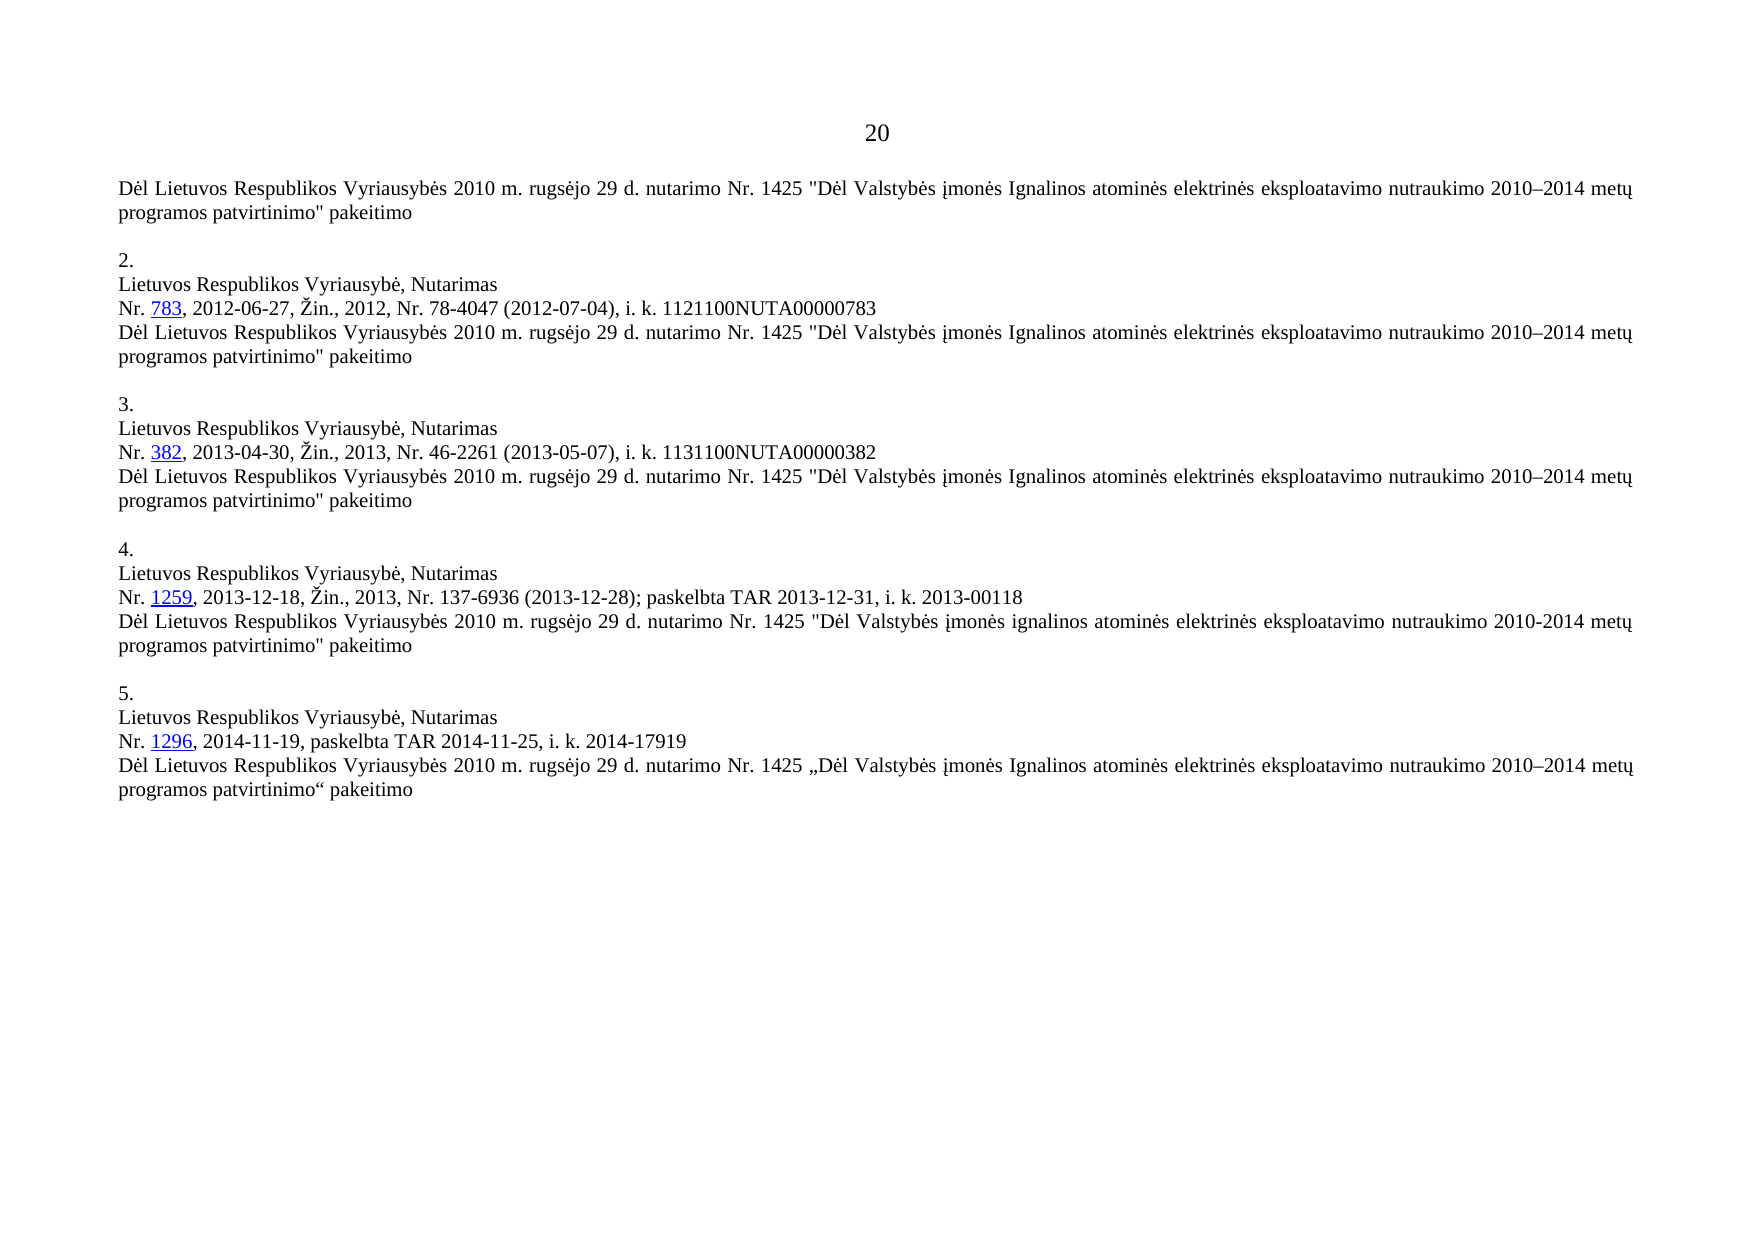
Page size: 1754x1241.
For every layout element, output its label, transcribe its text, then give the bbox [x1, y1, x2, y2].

text Dėl Lietuvos Respublikos Vyriausybės 2010 m. rugsėjo 29 d. nutarimo Nr. 1425 "Dėl Valstybės įmonės Ignalinos atominės elektrinės eksploatavimo nutraukimo 2010–2014 metų programos patvirtinimo" pakeitimo [118, 464, 1636, 512]
text Nr. 1259, 2013-12-18, Žin., 2013, Nr. 137-6936 (2013-12-28); paskelbta TAR 2013-12-31, i. k. 2013-00118 [118, 585, 1636, 609]
text Nr. 783, 2012-06-27, Žin., 2012, Nr. 78-4047 (2012-07-04), i. k. 1121100NUTA00000783 [118, 296, 1636, 320]
text 5. [118, 681, 1636, 705]
text Lietuvos Respublikos Vyriausybė, Nutarimas [118, 416, 1636, 440]
text 3. [118, 392, 1636, 416]
text Lietuvos Respublikos Vyriausybė, Nutarimas [118, 705, 1636, 729]
text 2. [118, 248, 1636, 272]
text Nr. 382, 2013-04-30, Žin., 2013, Nr. 46-2261 (2013-05-07), i. k. 1131100NUTA00000382 [118, 440, 1636, 464]
text 4. [118, 537, 1636, 561]
text Dėl Lietuvos Respublikos Vyriausybės 2010 m. rugsėjo 29 d. nutarimo Nr. 1425 "Dėl Valstybės įmonės Ignalinos atominės elektrinės eksploatavimo nutraukimo 2010–2014 metų programos patvirtinimo" pakeitimo [118, 176, 1636, 224]
text Dėl Lietuvos Respublikos Vyriausybės 2010 m. rugsėjo 29 d. nutarimo Nr. 1425 „Dėl Valstybės įmonės Ignalinos atominės elektrinės eksploatavimo nutraukimo 2010–2014 metų programos patvirtinimo“ pakeitimo [118, 753, 1636, 801]
text Dėl Lietuvos Respublikos Vyriausybės 2010 m. rugsėjo 29 d. nutarimo Nr. 1425 "Dėl Valstybės įmonės ignalinos atominės elektrinės eksploatavimo nutraukimo 2010-2014 metų programos patvirtinimo" pakeitimo [118, 609, 1636, 657]
text Nr. 1296, 2014-11-19, paskelbta TAR 2014-11-25, i. k. 2014-17919 [118, 729, 1636, 753]
text Dėl Lietuvos Respublikos Vyriausybės 2010 m. rugsėjo 29 d. nutarimo Nr. 1425 "Dėl Valstybės įmonės Ignalinos atominės elektrinės eksploatavimo nutraukimo 2010–2014 metų programos patvirtinimo" pakeitimo [118, 320, 1636, 368]
text Lietuvos Respublikos Vyriausybė, Nutarimas [118, 272, 1636, 296]
text Lietuvos Respublikos Vyriausybė, Nutarimas [118, 561, 1636, 585]
